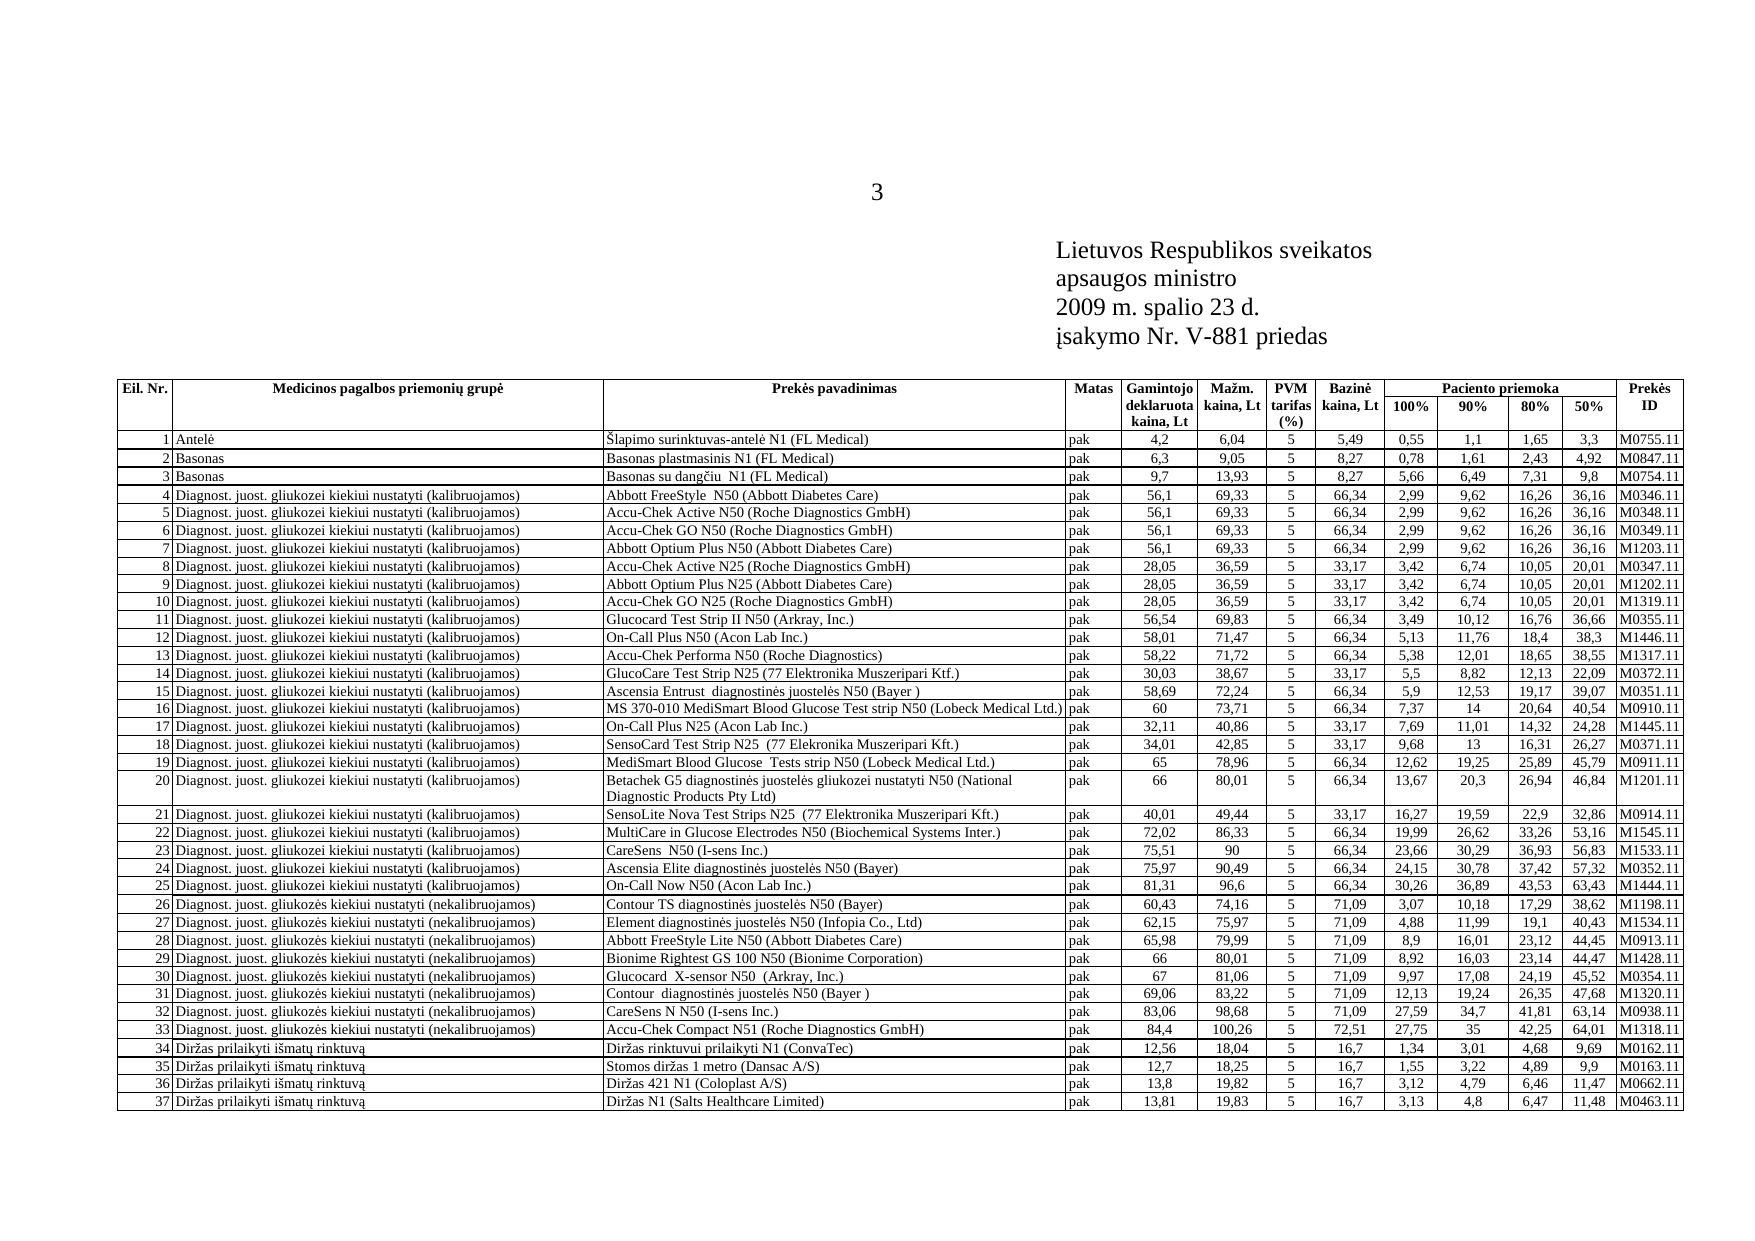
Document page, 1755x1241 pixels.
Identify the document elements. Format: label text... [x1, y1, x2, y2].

table_cell 0,55 [1385, 431, 1437, 448]
table_cell 4,88 [1385, 914, 1437, 931]
table_cell 11,76 [1438, 629, 1508, 646]
table_cell Glucocard Test Strip II N50 (Arkray, Inc.) [604, 611, 1065, 628]
table_cell 66,34 [1316, 824, 1384, 841]
table_cell 10,18 [1438, 896, 1508, 913]
table_cell M1320.11 [1617, 985, 1683, 1002]
table_cell M1446.11 [1617, 629, 1683, 646]
table_cell 34 [118, 1039, 172, 1056]
table_cell 36,16 [1563, 486, 1616, 503]
table_cell 4 [118, 486, 172, 503]
table_cell pak [1066, 450, 1121, 466]
table_cell M0755.11 [1617, 431, 1683, 448]
table_cell Diagnost. juost. gliukozei kiekiui nustatyti (kalibruojamos) [173, 665, 603, 681]
table_cell 49,44 [1198, 806, 1266, 823]
table_cell M1201.11 [1617, 771, 1683, 805]
table_cell 9,62 [1438, 522, 1508, 539]
table_cell 3,42 [1385, 558, 1437, 574]
table_cell [110, 396, 117, 430]
table_cell 66,34 [1316, 522, 1384, 539]
table_cell M1444.11 [1617, 877, 1683, 894]
table_cell Abbott Optium Plus N25 (Abbott Diabetes Care) [604, 575, 1065, 592]
table_header PVM tarifas (%) [1267, 380, 1315, 430]
table_cell 32,11 [1122, 718, 1197, 735]
table_cell 34,01 [1122, 736, 1197, 752]
table_cell M1534.11 [1617, 914, 1683, 931]
table_cell pak [1066, 611, 1121, 628]
table_cell pak [1066, 431, 1121, 448]
table_cell 5,38 [1385, 647, 1437, 663]
table_cell 58,22 [1122, 647, 1197, 663]
table_cell Diržas prilaikyti išmatų rinktuvą [173, 1058, 603, 1074]
table_cell M0349.11 [1617, 522, 1683, 539]
table_cell 36 [118, 1075, 172, 1092]
table_cell 16,31 [1509, 736, 1562, 752]
table_cell 5 [1267, 593, 1315, 610]
table_cell 71,09 [1316, 985, 1384, 1002]
table_cell 14 [1438, 700, 1508, 717]
table_cell 13 [1438, 736, 1508, 752]
table_cell 8,92 [1385, 950, 1437, 966]
table_cell Diržas prilaikyti išmatų rinktuvą [173, 1093, 603, 1110]
table_cell Diržas prilaikyti išmatų rinktuvą [173, 1040, 603, 1056]
table_cell 60,43 [1122, 896, 1197, 913]
table_cell 5 [1267, 700, 1315, 717]
table_cell 28,05 [1122, 575, 1197, 592]
table_cell [110, 539, 117, 557]
table_cell 13 [118, 647, 172, 663]
table_cell 12,7 [1122, 1058, 1197, 1074]
table_cell On-Call Plus N25 (Acon Lab Inc.) [604, 718, 1065, 735]
table_cell 43,53 [1509, 877, 1562, 894]
table_cell 66,34 [1316, 486, 1384, 503]
table_cell 5 [1267, 859, 1315, 876]
table_cell pak [1066, 486, 1121, 503]
table_cell 5 [1267, 665, 1315, 681]
table_cell 80% [1509, 397, 1562, 430]
table_cell 3,13 [1385, 1093, 1437, 1110]
table_cell 69,33 [1198, 540, 1266, 557]
table_cell 12,01 [1438, 647, 1508, 663]
table_cell [110, 876, 117, 894]
table_cell [110, 1038, 117, 1056]
table_cell 5 [1267, 682, 1315, 699]
table_cell [110, 466, 117, 484]
table_cell 19 [118, 754, 172, 770]
table_cell 36,66 [1563, 611, 1616, 628]
table_cell Diagnost. juost. gliukozės kiekiui nustatyti (nekalibruojamos) [173, 1021, 603, 1037]
table_cell 3,22 [1438, 1058, 1508, 1074]
table_cell 37 [118, 1093, 172, 1110]
table_cell 16,7 [1316, 1058, 1384, 1074]
table_cell [110, 574, 117, 592]
table_cell 67 [1122, 967, 1197, 984]
table_cell 1,55 [1385, 1058, 1437, 1074]
table_cell 66,34 [1316, 842, 1384, 858]
table_cell 6,3 [1122, 450, 1197, 466]
table_cell 6,47 [1509, 1093, 1562, 1110]
table_cell 24,28 [1563, 718, 1616, 735]
table_cell pak [1066, 1021, 1121, 1037]
table_cell GlucoCare Test Strip N25 (77 Elektronika Muszeripari Ktf.) [604, 665, 1065, 681]
table_cell [110, 1056, 117, 1074]
table_cell Glucocard X-sensor N50 (Arkray, Inc.) [604, 967, 1065, 984]
table_header Bazinė kaina, Lt [1316, 380, 1384, 430]
table_cell [110, 823, 117, 841]
table_cell 5 [1267, 629, 1315, 646]
table_header Gamintojo deklaruota kaina, Lt [1122, 380, 1197, 430]
table_cell 44,47 [1563, 950, 1616, 966]
table_cell 33,17 [1316, 665, 1384, 681]
table_cell 5 [1267, 718, 1315, 735]
table_cell [110, 699, 117, 717]
table_cell 19,24 [1438, 985, 1508, 1002]
table_cell pak [1066, 771, 1121, 805]
table_cell 9 [118, 575, 172, 592]
table_cell Diagnost. juost. gliukozės kiekiui nustatyti (nekalibruojamos) [173, 967, 603, 984]
table_cell 96,6 [1198, 877, 1266, 894]
table_cell Diagnost. juost. gliukozei kiekiui nustatyti (kalibruojamos) [173, 824, 603, 841]
table_cell 81,31 [1122, 877, 1197, 894]
table_cell M1318.11 [1617, 1021, 1683, 1037]
table_cell 72,02 [1122, 824, 1197, 841]
table_cell pak [1066, 859, 1121, 876]
table_cell Diagnost. juost. gliukozei kiekiui nustatyti (kalibruojamos) [173, 486, 603, 503]
table_cell [110, 610, 117, 628]
table_cell 3,42 [1385, 593, 1437, 610]
table_cell Diagnost. juost. gliukozės kiekiui nustatyti (nekalibruojamos) [173, 950, 603, 966]
table_cell pak [1066, 914, 1121, 931]
table_cell 23 [118, 842, 172, 858]
table_cell 38,55 [1563, 647, 1616, 663]
table_cell 26,62 [1438, 824, 1508, 841]
table_cell Diagnost. juost. gliukozei kiekiui nustatyti (kalibruojamos) [173, 718, 603, 735]
table_cell 71,09 [1316, 914, 1384, 931]
table_cell pak [1066, 665, 1121, 681]
table_cell Šlapimo surinktuvas-antelė N1 (FL Medical) [604, 431, 1065, 448]
table_cell Accu-Chek Active N25 (Roche Diagnostics GmbH) [604, 558, 1065, 574]
table_cell 16,26 [1509, 504, 1562, 521]
table_cell [110, 913, 117, 931]
table_cell 30,29 [1438, 842, 1508, 858]
table_cell 16,01 [1438, 932, 1508, 948]
table_cell 19,83 [1198, 1093, 1266, 1110]
table_cell [110, 664, 117, 681]
table_cell 16,7 [1316, 1093, 1384, 1110]
table_cell 28 [118, 932, 172, 948]
table_cell [110, 1092, 117, 1110]
table_cell 26,27 [1563, 736, 1616, 752]
table_cell 71,09 [1316, 1003, 1384, 1020]
table_cell Abbott Optium Plus N50 (Abbott Diabetes Care) [604, 540, 1065, 557]
table_cell 90,49 [1198, 859, 1266, 876]
table_cell 72,24 [1198, 682, 1266, 699]
table_cell 5,5 [1385, 665, 1437, 681]
table_cell 11 [118, 611, 172, 628]
table_cell 3,01 [1438, 1040, 1508, 1056]
table_cell 12,13 [1509, 665, 1562, 681]
table_cell 17,29 [1509, 896, 1562, 913]
table_cell 2,99 [1385, 504, 1437, 521]
table_header Prekės pavadinimas [604, 380, 1065, 430]
table_cell 66,34 [1316, 504, 1384, 521]
table_cell pak [1066, 468, 1121, 484]
table_cell 4,89 [1509, 1058, 1562, 1074]
table_cell 26,35 [1509, 985, 1562, 1002]
table_cell [110, 717, 117, 735]
table_cell 64,01 [1563, 1021, 1616, 1037]
table_cell 66,34 [1316, 700, 1384, 717]
table_cell 71,09 [1316, 950, 1384, 966]
table_cell 34,7 [1438, 1003, 1508, 1020]
table_cell 75,97 [1198, 914, 1266, 931]
table_cell SensoLite Nova Test Strips N25 (77 Elektronika Muszeripari Kft.) [604, 806, 1065, 823]
table_cell 66,34 [1316, 540, 1384, 557]
table_cell SensoCard Test Strip N25 (77 Elekronika Muszeripari Kft.) [604, 736, 1065, 752]
table_cell M0351.11 [1617, 682, 1683, 699]
table_cell On-Call Plus N50 (Acon Lab Inc.) [604, 629, 1065, 646]
table_header Paciento priemoka [1385, 380, 1616, 396]
table_cell 4,2 [1122, 431, 1197, 448]
table_cell 13,93 [1198, 468, 1266, 484]
table_cell 9,69 [1563, 1040, 1616, 1056]
table_cell M0348.11 [1617, 504, 1683, 521]
table_cell 66,34 [1316, 754, 1384, 770]
table_cell Betachek G5 diagnostinės juostelės gliukozei nustatyti N50 (National Diagnostic Products Pty Ltd) [604, 771, 1065, 805]
table_cell Accu-Chek Compact N51 (Roche Diagnostics GmbH) [604, 1021, 1065, 1037]
table_cell 36,59 [1198, 558, 1266, 574]
table_cell pak [1066, 950, 1121, 966]
table_cell 6,04 [1198, 431, 1266, 448]
table_cell 5 [1267, 932, 1315, 948]
table_cell M0347.11 [1617, 558, 1683, 574]
table_cell 60 [1122, 700, 1197, 717]
table_cell 56,1 [1122, 486, 1197, 503]
table_cell Diagnost. juost. gliukozei kiekiui nustatyti (kalibruojamos) [173, 754, 603, 770]
table_cell 19,59 [1438, 806, 1508, 823]
table_cell [110, 681, 117, 699]
table_cell 2 [118, 450, 172, 466]
table_cell 33,17 [1316, 736, 1384, 752]
table_cell 9,62 [1438, 540, 1508, 557]
table_cell Diagnost. juost. gliukozei kiekiui nustatyti (kalibruojamos) [173, 859, 603, 876]
table_cell pak [1066, 736, 1121, 752]
table_cell Accu-Chek Performa N50 (Roche Diagnostics) [604, 647, 1065, 663]
table_cell 10 [118, 593, 172, 610]
table_cell 12,13 [1385, 985, 1437, 1002]
table_cell 31 [118, 985, 172, 1002]
table_cell 80,01 [1198, 950, 1266, 966]
table_cell 15 [118, 682, 172, 699]
table_cell [110, 770, 117, 805]
table_cell 33,26 [1509, 824, 1562, 841]
table_cell Ascensia Entrust diagnostinės juostelės N50 (Bayer ) [604, 682, 1065, 699]
table_cell 22,9 [1509, 806, 1562, 823]
table_cell 16,76 [1509, 611, 1562, 628]
table_cell 16,7 [1316, 1075, 1384, 1092]
table_header Mažm. kaina, Lt [1198, 380, 1266, 430]
table_cell 5 [1267, 575, 1315, 592]
table_cell 33,17 [1316, 718, 1384, 735]
table_cell Basonas plastmasinis N1 (FL Medical) [604, 450, 1065, 466]
table_cell 5 [1267, 1093, 1315, 1110]
table_cell 9,05 [1198, 450, 1266, 466]
table_cell CareSens N N50 (I-sens Inc.) [604, 1003, 1065, 1020]
table_cell pak [1066, 1093, 1121, 1110]
table_cell 8,9 [1385, 932, 1437, 948]
table_header Prekės ID [1617, 380, 1683, 430]
table_cell 44,45 [1563, 932, 1616, 948]
table_cell Diagnost. juost. gliukozei kiekiui nustatyti (kalibruojamos) [173, 647, 603, 663]
table_cell [110, 753, 117, 770]
table_header Medicinos pagalbos priemonių grupė [173, 380, 603, 430]
table_cell [110, 949, 117, 966]
table_cell 28,05 [1122, 593, 1197, 610]
table_cell M0911.11 [1617, 754, 1683, 770]
table_cell pak [1066, 558, 1121, 574]
table_cell 18,4 [1509, 629, 1562, 646]
table_cell 27 [118, 914, 172, 931]
table_cell 36,59 [1198, 575, 1266, 592]
table_cell 71,47 [1198, 629, 1266, 646]
table_cell 3,42 [1385, 575, 1437, 592]
table_cell Diagnost. juost. gliukozei kiekiui nustatyti (kalibruojamos) [173, 611, 603, 628]
table_cell 1,34 [1385, 1040, 1437, 1056]
table_cell M1202.11 [1617, 575, 1683, 592]
table_cell 1,61 [1438, 450, 1508, 466]
table_cell 13,81 [1122, 1093, 1197, 1110]
table_cell pak [1066, 1003, 1121, 1020]
table_cell 4,92 [1563, 450, 1616, 466]
table_cell 9,9 [1563, 1058, 1616, 1074]
table_cell [110, 1020, 117, 1037]
table_cell 5 [1267, 1021, 1315, 1037]
table_cell 8 [118, 558, 172, 574]
table_cell 41,81 [1509, 1003, 1562, 1020]
table_cell 5,9 [1385, 682, 1437, 699]
table_cell 72,51 [1316, 1021, 1384, 1037]
table_cell [110, 931, 117, 948]
table_cell M0914.11 [1617, 806, 1683, 823]
text apsaugos ministro [1056, 263, 1636, 292]
table_cell 66 [1122, 771, 1197, 805]
table_cell 42,85 [1198, 736, 1266, 752]
table_cell 1,65 [1509, 431, 1562, 448]
table_cell Basonas [173, 468, 603, 484]
table_cell 63,14 [1563, 1003, 1616, 1020]
table_cell 10,12 [1438, 611, 1508, 628]
table_cell 5 [1267, 1040, 1315, 1056]
table_cell 5 [1267, 1058, 1315, 1074]
table_cell 2,99 [1385, 540, 1437, 557]
table_cell 9,8 [1563, 468, 1616, 484]
table_cell 40,54 [1563, 700, 1616, 717]
table_cell 4,8 [1438, 1093, 1508, 1110]
table_cell 17 [118, 718, 172, 735]
table_cell 66 [1122, 950, 1197, 966]
table_cell pak [1066, 967, 1121, 984]
table_cell 4,68 [1509, 1040, 1562, 1056]
table_cell [110, 805, 117, 823]
table_cell 5 [1267, 1075, 1315, 1092]
table_cell 47,68 [1563, 985, 1616, 1002]
table_cell M0910.11 [1617, 700, 1683, 717]
table_cell 36,89 [1438, 877, 1508, 894]
table_cell 32,86 [1563, 806, 1616, 823]
table_cell 33 [118, 1021, 172, 1037]
table_cell 9,62 [1438, 504, 1508, 521]
table_cell M1545.11 [1617, 824, 1683, 841]
table_cell Diagnost. juost. gliukozei kiekiui nustatyti (kalibruojamos) [173, 558, 603, 574]
table_cell 42,25 [1509, 1021, 1562, 1037]
table_cell Diagnost. juost. gliukozės kiekiui nustatyti (nekalibruojamos) [173, 914, 603, 931]
table_cell pak [1066, 932, 1121, 948]
table_cell 30,03 [1122, 665, 1197, 681]
table_cell 75,97 [1122, 859, 1197, 876]
table_cell [110, 1074, 117, 1092]
table_cell pak [1066, 593, 1121, 610]
table_cell 36,16 [1563, 522, 1616, 539]
table_cell 18,04 [1198, 1040, 1266, 1056]
table_cell 7 [118, 540, 172, 557]
table_cell 5 [1267, 647, 1315, 663]
table_cell 5 [1267, 540, 1315, 557]
table_cell 56,1 [1122, 522, 1197, 539]
table_cell 73,71 [1198, 700, 1266, 717]
table_cell 57,32 [1563, 859, 1616, 876]
table_cell M0938.11 [1617, 1003, 1683, 1020]
table_cell 5 [1267, 914, 1315, 931]
table_cell 45,52 [1563, 967, 1616, 984]
table_cell 11,01 [1438, 718, 1508, 735]
table_cell 83,06 [1122, 1003, 1197, 1020]
table_cell pak [1066, 647, 1121, 663]
table_cell Stomos diržas 1 metro (Dansac A/S) [604, 1058, 1065, 1074]
table_cell 100,26 [1198, 1021, 1266, 1037]
table_cell [110, 984, 117, 1002]
table_cell 53,16 [1563, 824, 1616, 841]
table_cell pak [1066, 877, 1121, 894]
table_cell 80,01 [1198, 771, 1266, 805]
table_cell 5 [1267, 611, 1315, 628]
table_cell 6,49 [1438, 468, 1508, 484]
table_cell [110, 966, 117, 984]
table_cell 22,09 [1563, 665, 1616, 681]
table_cell Basonas su dangčiu N1 (FL Medical) [604, 468, 1065, 484]
table_cell 19,99 [1385, 824, 1437, 841]
table_cell Diagnost. juost. gliukozei kiekiui nustatyti (kalibruojamos) [173, 700, 603, 717]
table_cell 69,33 [1198, 522, 1266, 539]
table_cell [110, 858, 117, 876]
table_cell 56,54 [1122, 611, 1197, 628]
table_cell 14 [118, 665, 172, 681]
table_cell 8,27 [1316, 450, 1384, 466]
table_cell 23,66 [1385, 842, 1437, 858]
table_cell 66,34 [1316, 611, 1384, 628]
table_cell M1319.11 [1617, 593, 1683, 610]
table_cell M1428.11 [1617, 950, 1683, 966]
table_cell 5 [1267, 522, 1315, 539]
table_cell Diagnost. juost. gliukozei kiekiui nustatyti (kalibruojamos) [173, 522, 603, 539]
table_cell [110, 894, 117, 913]
table_cell 33,17 [1316, 558, 1384, 574]
table_cell 6,74 [1438, 558, 1508, 574]
table_cell 5 [118, 504, 172, 521]
table_header Matas [1066, 380, 1121, 430]
table_cell M0372.11 [1617, 665, 1683, 681]
table_cell 5,66 [1385, 468, 1437, 484]
table_cell 29 [118, 950, 172, 966]
table_cell 16,27 [1385, 806, 1437, 823]
table_cell Bionime Rightest GS 100 N50 (Bionime Corporation) [604, 950, 1065, 966]
table_cell 84,4 [1122, 1021, 1197, 1037]
table_cell 100% [1385, 397, 1437, 430]
table_cell Contour diagnostinės juostelės N50 (Bayer ) [604, 985, 1065, 1002]
table_cell 2,43 [1509, 450, 1562, 466]
table_cell 5,49 [1316, 431, 1384, 448]
table_cell M0463.11 [1617, 1093, 1683, 1110]
table_cell 8,82 [1438, 665, 1508, 681]
table_cell 40,01 [1122, 806, 1197, 823]
table_cell 66,34 [1316, 682, 1384, 699]
table_cell pak [1066, 806, 1121, 823]
table_cell 50% [1563, 397, 1616, 430]
table_cell 12,62 [1385, 754, 1437, 770]
table_cell 8,27 [1316, 468, 1384, 484]
table_cell M0662.11 [1617, 1075, 1683, 1092]
table_cell M0913.11 [1617, 932, 1683, 948]
table_cell 90% [1438, 397, 1508, 430]
table_cell pak [1066, 575, 1121, 592]
table_cell 5 [1267, 985, 1315, 1002]
table_cell On-Call Now N50 (Acon Lab Inc.) [604, 877, 1065, 894]
table_cell 9,7 [1122, 468, 1197, 484]
table_cell 69,06 [1122, 985, 1197, 1002]
table_cell 2,99 [1385, 522, 1437, 539]
table_cell [110, 628, 117, 646]
table_cell 86,33 [1198, 824, 1266, 841]
table_cell 30,26 [1385, 877, 1437, 894]
table_cell 24 [118, 859, 172, 876]
table_cell 71,72 [1198, 647, 1266, 663]
table_cell M0371.11 [1617, 736, 1683, 752]
table_cell 40,86 [1198, 718, 1266, 735]
table_cell MediSmart Blood Glucose Tests strip N50 (Lobeck Medical Ltd.) [604, 754, 1065, 770]
table_cell Diržas prilaikyti išmatų rinktuvą [173, 1075, 603, 1092]
table_cell 2,99 [1385, 486, 1437, 503]
table_cell 4,79 [1438, 1075, 1508, 1092]
table_cell 38,67 [1198, 665, 1266, 681]
table_cell pak [1066, 718, 1121, 735]
table_cell Diagnost. juost. gliukozės kiekiui nustatyti (nekalibruojamos) [173, 1003, 603, 1020]
table_cell [110, 646, 117, 663]
table_cell Accu-Chek GO N50 (Roche Diagnostics GmbH) [604, 522, 1065, 539]
table_cell 25 [118, 877, 172, 894]
table_cell CareSens N50 (I-sens Inc.) [604, 842, 1065, 858]
table_cell 20,01 [1563, 558, 1616, 574]
table_cell 27,75 [1385, 1021, 1437, 1037]
table_cell Diagnost. juost. gliukozei kiekiui nustatyti (kalibruojamos) [173, 842, 603, 858]
table_cell 11,48 [1563, 1093, 1616, 1110]
table_cell 20,3 [1438, 771, 1508, 805]
table_cell Diagnost. juost. gliukozei kiekiui nustatyti (kalibruojamos) [173, 575, 603, 592]
table_cell 6,74 [1438, 593, 1508, 610]
table_cell 65 [1122, 754, 1197, 770]
table_cell 45,79 [1563, 754, 1616, 770]
table_cell 6,74 [1438, 575, 1508, 592]
text įsakymo Nr. V-881 priedas [1056, 321, 1636, 350]
table_cell pak [1066, 896, 1121, 913]
table_cell 9,97 [1385, 967, 1437, 984]
table_cell 5 [1267, 486, 1315, 503]
table_cell pak [1066, 1040, 1121, 1056]
table_cell 5 [1267, 896, 1315, 913]
table_cell pak [1066, 540, 1121, 557]
table_cell 16,26 [1509, 486, 1562, 503]
table_cell 66,34 [1316, 859, 1384, 876]
table_cell 5 [1267, 967, 1315, 984]
table_cell 5 [1267, 468, 1315, 484]
table_cell 78,96 [1198, 754, 1266, 770]
table_cell 5 [1267, 806, 1315, 823]
table_cell pak [1066, 842, 1121, 858]
table_cell M0354.11 [1617, 967, 1683, 984]
table_cell Element diagnostinės juostelės N50 (Infopia Co., Ltd) [604, 914, 1065, 931]
table_cell Diagnost. juost. gliukozei kiekiui nustatyti (kalibruojamos) [173, 504, 603, 521]
table_cell 18 [118, 736, 172, 752]
table_cell 33,17 [1316, 575, 1384, 592]
table_cell MS 370-010 MediSmart Blood Glucose Test strip N50 (Lobeck Medical Ltd.) [604, 700, 1065, 717]
table_cell Diržas 421 N1 (Coloplast A/S) [604, 1075, 1065, 1092]
table_cell 20,64 [1509, 700, 1562, 717]
table_cell 10,05 [1509, 575, 1562, 592]
table_cell 16,7 [1316, 1040, 1384, 1056]
table_cell 11,47 [1563, 1075, 1616, 1092]
table_cell 26,94 [1509, 771, 1562, 805]
table_cell 19,82 [1198, 1075, 1266, 1092]
table_cell Contour TS diagnostinės juostelės N50 (Bayer) [604, 896, 1065, 913]
table_cell 71,09 [1316, 967, 1384, 984]
table_cell MultiCare in Glucose Electrodes N50 (Biochemical Systems Inter.) [604, 824, 1065, 841]
table_cell 36,59 [1198, 593, 1266, 610]
table_cell 17,08 [1438, 967, 1508, 984]
text Lietuvos Respublikos sveikatos [1056, 235, 1636, 263]
table_cell 10,05 [1509, 558, 1562, 574]
table_cell 5 [1267, 431, 1315, 448]
table_header Eil. Nr. [118, 380, 172, 430]
table_cell 39,07 [1563, 682, 1616, 699]
table_cell 7,31 [1509, 468, 1562, 484]
table_cell [110, 841, 117, 858]
table_cell 63,43 [1563, 877, 1616, 894]
table_cell 13,67 [1385, 771, 1437, 805]
table_cell 19,25 [1438, 754, 1508, 770]
table_cell 19,1 [1509, 914, 1562, 931]
table_cell 28,05 [1122, 558, 1197, 574]
table_cell 27,59 [1385, 1003, 1437, 1020]
table_cell M0352.11 [1617, 859, 1683, 876]
table_cell 23,12 [1509, 932, 1562, 948]
table_cell 5 [1267, 842, 1315, 858]
table_cell Diržas rinktuvui prilaikyti N1 (ConvaTec) [604, 1040, 1065, 1056]
text 2009 m. spalio 23 d. [1056, 292, 1636, 321]
table_cell 26 [118, 895, 172, 913]
table_cell Ascensia Elite diagnostinės juostelės N50 (Bayer) [604, 859, 1065, 876]
table_cell M0847.11 [1617, 450, 1683, 466]
table_cell 20 [118, 771, 172, 805]
table_cell 9,62 [1438, 486, 1508, 503]
table_cell 21 [118, 806, 172, 823]
table_cell 40,43 [1563, 914, 1616, 931]
table_cell Diržas N1 (Salts Healthcare Limited) [604, 1093, 1065, 1110]
table_cell [110, 430, 117, 448]
table_cell Diagnost. juost. gliukozei kiekiui nustatyti (kalibruojamos) [173, 629, 603, 646]
table_cell 71,09 [1316, 896, 1384, 913]
table_cell 33,17 [1316, 806, 1384, 823]
table_cell 36,16 [1563, 504, 1616, 521]
table_cell 5,13 [1385, 629, 1437, 646]
table_cell 5 [1267, 1003, 1315, 1020]
table_cell 5 [1267, 450, 1315, 466]
table_cell 38,3 [1563, 629, 1616, 646]
table_cell 66,34 [1316, 877, 1384, 894]
table_cell 1,1 [1438, 431, 1508, 448]
table_cell 23,14 [1509, 950, 1562, 966]
table_cell 7,37 [1385, 700, 1437, 717]
table_cell 3 [118, 468, 172, 484]
table_cell 14,32 [1509, 718, 1562, 735]
table_cell Diagnost. juost. gliukozei kiekiui nustatyti (kalibruojamos) [173, 540, 603, 557]
table_cell pak [1066, 522, 1121, 539]
table_cell 58,01 [1122, 629, 1197, 646]
table_cell 16 [118, 700, 172, 717]
table_cell 13,8 [1122, 1075, 1197, 1092]
table_cell 3,3 [1563, 431, 1616, 448]
table_cell 12 [118, 629, 172, 646]
table_cell 69,33 [1198, 504, 1266, 521]
table_cell M0162.11 [1617, 1040, 1683, 1056]
table_cell pak [1066, 824, 1121, 841]
table_cell 0,78 [1385, 450, 1437, 466]
table_cell Basonas [173, 450, 603, 466]
table_cell 25,89 [1509, 754, 1562, 770]
table_cell Diagnost. juost. gliukozei kiekiui nustatyti (kalibruojamos) [173, 806, 603, 823]
table_cell [110, 1002, 117, 1020]
table_cell 9,68 [1385, 736, 1437, 752]
table_cell 7,69 [1385, 718, 1437, 735]
table_cell [110, 484, 117, 503]
table_cell Accu-Chek GO N25 (Roche Diagnostics GmbH) [604, 593, 1065, 610]
table_cell 75,51 [1122, 842, 1197, 858]
table_cell 18,25 [1198, 1058, 1266, 1074]
table_cell 5 [1267, 736, 1315, 752]
table_cell 56,1 [1122, 504, 1197, 521]
table_cell 5 [1267, 558, 1315, 574]
table_cell M1203.11 [1617, 540, 1683, 557]
table_cell pak [1066, 1075, 1121, 1092]
table_cell [110, 735, 117, 752]
table_cell 24,19 [1509, 967, 1562, 984]
table_cell 20,01 [1563, 575, 1616, 592]
table_cell 12,53 [1438, 682, 1508, 699]
table_cell 16,26 [1509, 540, 1562, 557]
table_cell 6 [118, 522, 172, 539]
table_cell 6,46 [1509, 1075, 1562, 1092]
table_header [110, 379, 117, 396]
table_cell [110, 521, 117, 539]
table_cell 90 [1198, 842, 1266, 858]
table_cell Abbott FreeStyle Lite N50 (Abbott Diabetes Care) [604, 932, 1065, 948]
table_cell [110, 448, 117, 466]
table_cell 74,16 [1198, 896, 1266, 913]
table_cell 66,34 [1316, 647, 1384, 663]
table_cell 83,22 [1198, 985, 1266, 1002]
table_cell Diagnost. juost. gliukozei kiekiui nustatyti (kalibruojamos) [173, 771, 603, 805]
table_cell pak [1066, 754, 1121, 770]
table_cell 71,09 [1316, 932, 1384, 948]
table_cell 5 [1267, 824, 1315, 841]
table_cell M0754.11 [1617, 468, 1683, 484]
table_cell 12,56 [1122, 1040, 1197, 1056]
table_cell 5 [1267, 771, 1315, 805]
table_cell 3,49 [1385, 611, 1437, 628]
table_cell 38,62 [1563, 896, 1616, 913]
table_cell 81,06 [1198, 967, 1266, 984]
table_cell pak [1066, 682, 1121, 699]
table_cell 36,93 [1509, 842, 1562, 858]
table_cell pak [1066, 700, 1121, 717]
table_cell 5 [1267, 754, 1315, 770]
table_cell Diagnost. juost. gliukozei kiekiui nustatyti (kalibruojamos) [173, 736, 603, 752]
table_cell 22 [118, 824, 172, 841]
table_cell 62,15 [1122, 914, 1197, 931]
table_cell 65,98 [1122, 932, 1197, 948]
table_cell 69,83 [1198, 611, 1266, 628]
table_cell 46,84 [1563, 771, 1616, 805]
table_cell 30 [118, 967, 172, 984]
table_cell [110, 503, 117, 521]
table_cell 37,42 [1509, 859, 1562, 876]
table_cell M0355.11 [1617, 611, 1683, 628]
table_cell 58,69 [1122, 682, 1197, 699]
table_cell Abbott FreeStyle N50 (Abbott Diabetes Care) [604, 486, 1065, 503]
table_cell 32 [118, 1003, 172, 1020]
table_cell 35 [1438, 1021, 1508, 1037]
table_cell 33,17 [1316, 593, 1384, 610]
table_cell 98,68 [1198, 1003, 1266, 1020]
table_cell M1317.11 [1617, 647, 1683, 663]
table_cell Diagnost. juost. gliukozei kiekiui nustatyti (kalibruojamos) [173, 682, 603, 699]
table_cell 5 [1267, 504, 1315, 521]
table_cell 35 [118, 1058, 172, 1074]
table_cell 3,07 [1385, 896, 1437, 913]
table_cell 20,01 [1563, 593, 1616, 610]
table_cell pak [1066, 629, 1121, 646]
table_cell 79,99 [1198, 932, 1266, 948]
table_cell M1533.11 [1617, 842, 1683, 858]
table_cell 1 [118, 431, 172, 448]
table_cell 16,26 [1509, 522, 1562, 539]
table_cell Diagnost. juost. gliukozei kiekiui nustatyti (kalibruojamos) [173, 877, 603, 894]
table_cell Diagnost. juost. gliukozės kiekiui nustatyti (nekalibruojamos) [173, 896, 603, 913]
table_cell pak [1066, 985, 1121, 1002]
table_cell 5 [1267, 877, 1315, 894]
table_cell pak [1066, 1058, 1121, 1074]
table_cell 5 [1267, 950, 1315, 966]
table_cell Diagnost. juost. gliukozės kiekiui nustatyti (nekalibruojamos) [173, 985, 603, 1002]
table_cell M1445.11 [1617, 718, 1683, 735]
table_cell 56,1 [1122, 540, 1197, 557]
table_cell 36,16 [1563, 540, 1616, 557]
table_cell 69,33 [1198, 486, 1266, 503]
table_cell 3,12 [1385, 1075, 1437, 1092]
table_cell M1198.11 [1617, 896, 1683, 913]
table_cell [110, 557, 117, 574]
table_cell 11,99 [1438, 914, 1508, 931]
table_cell 18,65 [1509, 647, 1562, 663]
table_cell 19,17 [1509, 682, 1562, 699]
table_cell [110, 592, 117, 610]
table_cell 66,34 [1316, 629, 1384, 646]
table_cell 10,05 [1509, 593, 1562, 610]
table_cell Diagnost. juost. gliukozei kiekiui nustatyti (kalibruojamos) [173, 593, 603, 610]
table_cell 24,15 [1385, 859, 1437, 876]
table_cell 56,83 [1563, 842, 1616, 858]
table_cell M0346.11 [1617, 486, 1683, 503]
table_cell Antelė [173, 431, 603, 448]
table_cell 30,78 [1438, 859, 1508, 876]
table_cell 16,03 [1438, 950, 1508, 966]
table_cell pak [1066, 504, 1121, 521]
table_cell Diagnost. juost. gliukozės kiekiui nustatyti (nekalibruojamos) [173, 932, 603, 948]
table_cell 66,34 [1316, 771, 1384, 805]
table_cell M0163.11 [1617, 1058, 1683, 1074]
table_cell Accu-Chek Active N50 (Roche Diagnostics GmbH) [604, 504, 1065, 521]
